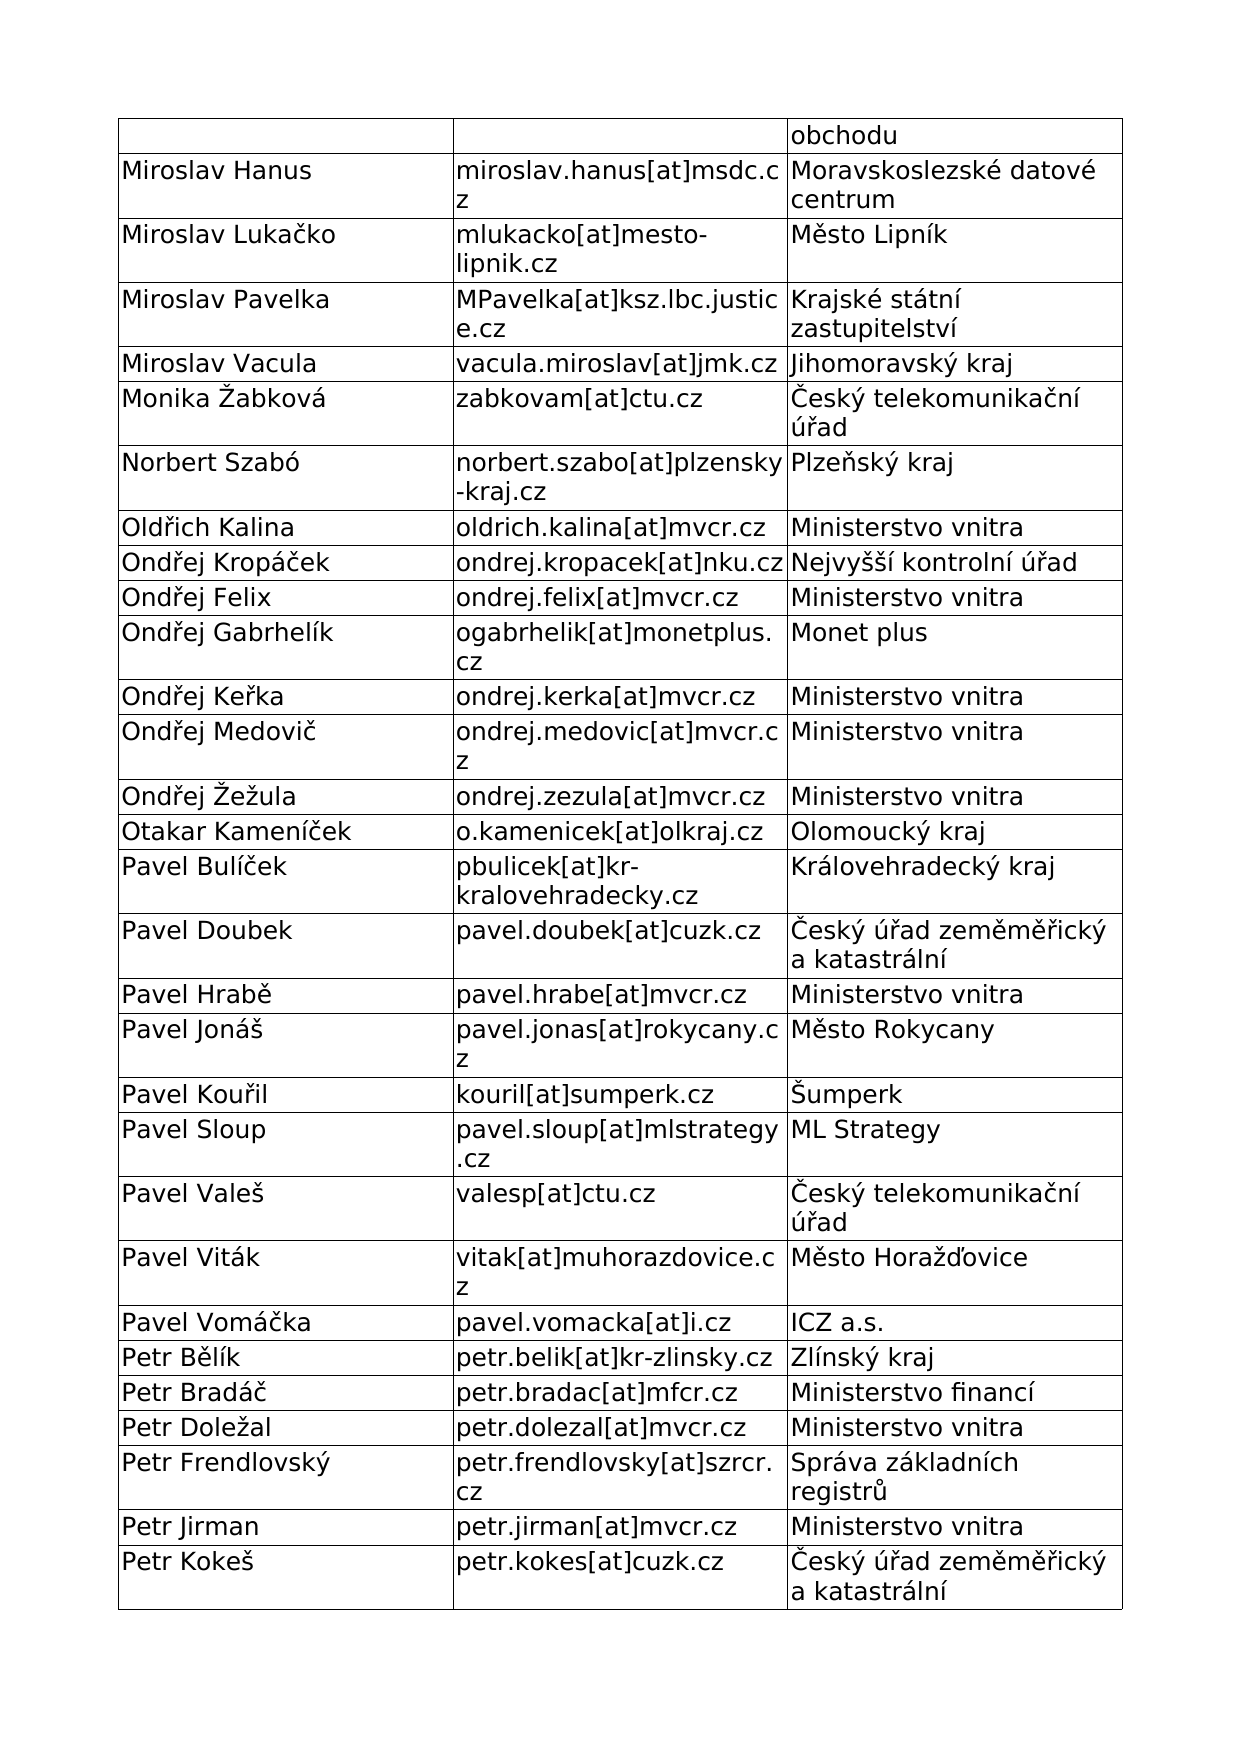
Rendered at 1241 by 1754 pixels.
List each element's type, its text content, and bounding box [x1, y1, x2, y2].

table_cell Ministerstvo vnitra [788, 979, 1122, 1012]
table_cell Norbert Szabó [119, 446, 453, 510]
table_cell ICZ a.s. [788, 1306, 1122, 1340]
table_cell ondrej.felix[at]mvcr.cz [454, 581, 787, 615]
table_cell Miroslav Hanus [119, 154, 453, 217]
table_cell Krajské státní zastupitelství [788, 283, 1122, 346]
table_cell Ondřej Gabrhelík [119, 616, 453, 679]
table_cell Město Rokycany [788, 1014, 1122, 1077]
table_cell Ministerstvo vnitra [788, 715, 1122, 779]
table_cell ML Strategy [788, 1113, 1122, 1176]
table_cell Pavel Valeš [119, 1177, 453, 1240]
table_cell valesp[at]ctu.cz [454, 1177, 787, 1240]
table_cell Petr Bělík [119, 1341, 453, 1375]
table_cell pavel.vomacka[at]i.cz [454, 1306, 787, 1340]
table_cell norbert.szabo[at]plzensky-kraj.cz [454, 446, 787, 510]
table_cell mlukacko[at]mesto-lipnik.cz [454, 219, 787, 282]
table_cell [454, 119, 787, 153]
table_cell petr.belik[at]kr-zlinsky.cz [454, 1341, 787, 1375]
table_cell Oldřich Kalina [119, 511, 453, 545]
table_cell oldrich.kalina[at]mvcr.cz [454, 511, 787, 545]
table_cell Správa základních registrů [788, 1446, 1122, 1509]
table_cell Miroslav Vacula [119, 347, 453, 381]
table_cell Ondřej Medovič [119, 715, 453, 779]
table_cell Město Horažďovice [788, 1241, 1122, 1305]
table_cell Pavel Hrabě [119, 979, 453, 1012]
table_cell Miroslav Pavelka [119, 283, 453, 346]
table_cell Ministerstvo vnitra [788, 1510, 1122, 1544]
table_cell miroslav.hanus[at]msdc.cz [454, 154, 787, 217]
table_cell ondrej.kerka[at]mvcr.cz [454, 680, 787, 714]
table_cell petr.dolezal[at]mvcr.cz [454, 1411, 787, 1445]
table_cell Olomoucký kraj [788, 815, 1122, 849]
table_cell zabkovam[at]ctu.cz [454, 382, 787, 445]
table_cell vacula.miroslav[at]jmk.cz [454, 347, 787, 381]
table_cell vitak[at]muhorazdovice.cz [454, 1241, 787, 1305]
table_cell Otakar Kameníček [119, 815, 453, 849]
table_cell Nejvyšší kontrolní úřad [788, 546, 1122, 580]
table_cell Ondřej Kropáček [119, 546, 453, 580]
table_cell Ministerstvo vnitra [788, 581, 1122, 615]
table_cell pavel.sloup[at]mlstrategy.cz [454, 1113, 787, 1176]
table_cell Petr Frendlovský [119, 1446, 453, 1509]
table_cell Ministerstvo vnitra [788, 680, 1122, 714]
table_cell kouril[at]sumperk.cz [454, 1078, 787, 1112]
table_cell Český telekomunikační úřad [788, 382, 1122, 445]
table_cell ondrej.kropacek[at]nku.cz [454, 546, 787, 580]
table_cell Monika Žabková [119, 382, 453, 445]
table_cell Pavel Viták [119, 1241, 453, 1305]
table_cell Pavel Kouřil [119, 1078, 453, 1112]
table_cell Pavel Bulíček [119, 850, 453, 913]
table_cell Český úřad zeměměřický a katastrální [788, 1546, 1122, 1609]
table_cell pbulicek[at]kr-kralovehradecky.cz [454, 850, 787, 913]
table_cell obchodu [788, 119, 1122, 153]
table_cell Ministerstvo vnitra [788, 511, 1122, 545]
table_cell Pavel Vomáčka [119, 1306, 453, 1340]
table_cell pavel.jonas[at]rokycany.cz [454, 1014, 787, 1077]
table_cell Plzeňský kraj [788, 446, 1122, 510]
table_cell Petr Doležal [119, 1411, 453, 1445]
table_cell Ministerstvo financí [788, 1376, 1122, 1410]
table_cell ondrej.zezula[at]mvcr.cz [454, 780, 787, 814]
table_cell Pavel Jonáš [119, 1014, 453, 1077]
table_cell Jihomoravský kraj [788, 347, 1122, 381]
table_cell MPavelka[at]ksz.lbc.justice.cz [454, 283, 787, 346]
table_cell Město Lipník [788, 219, 1122, 282]
table_cell petr.frendlovsky[at]szrcr.cz [454, 1446, 787, 1509]
table_cell Miroslav Lukačko [119, 219, 453, 282]
table_cell o.kamenicek[at]olkraj.cz [454, 815, 787, 849]
table_cell Český telekomunikační úřad [788, 1177, 1122, 1240]
table_cell petr.bradac[at]mfcr.cz [454, 1376, 787, 1410]
table_cell ogabrhelik[at]monetplus.cz [454, 616, 787, 679]
table_cell Monet plus [788, 616, 1122, 679]
table_cell Pavel Doubek [119, 914, 453, 977]
table_cell [119, 119, 453, 153]
table_cell petr.jirman[at]mvcr.cz [454, 1510, 787, 1544]
table_cell Ondřej Keřka [119, 680, 453, 714]
table_cell Moravskoslezské datové centrum [788, 154, 1122, 217]
table_cell Český úřad zeměměřický a katastrální [788, 914, 1122, 977]
table_cell Petr Jirman [119, 1510, 453, 1544]
table_cell Ondřej Felix [119, 581, 453, 615]
table_cell Ministerstvo vnitra [788, 1411, 1122, 1445]
table_cell ondrej.medovic[at]mvcr.cz [454, 715, 787, 779]
table_cell Šumperk [788, 1078, 1122, 1112]
table_cell Královehradecký kraj [788, 850, 1122, 913]
table_cell Petr Kokeš [119, 1546, 453, 1609]
table_cell petr.kokes[at]cuzk.cz [454, 1546, 787, 1609]
table_cell Ministerstvo vnitra [788, 780, 1122, 814]
table_cell pavel.hrabe[at]mvcr.cz [454, 979, 787, 1012]
table_cell Petr Bradáč [119, 1376, 453, 1410]
table_cell pavel.doubek[at]cuzk.cz [454, 914, 787, 977]
table_cell Zlínský kraj [788, 1341, 1122, 1375]
table_cell Ondřej Žežula [119, 780, 453, 814]
table_cell Pavel Sloup [119, 1113, 453, 1176]
